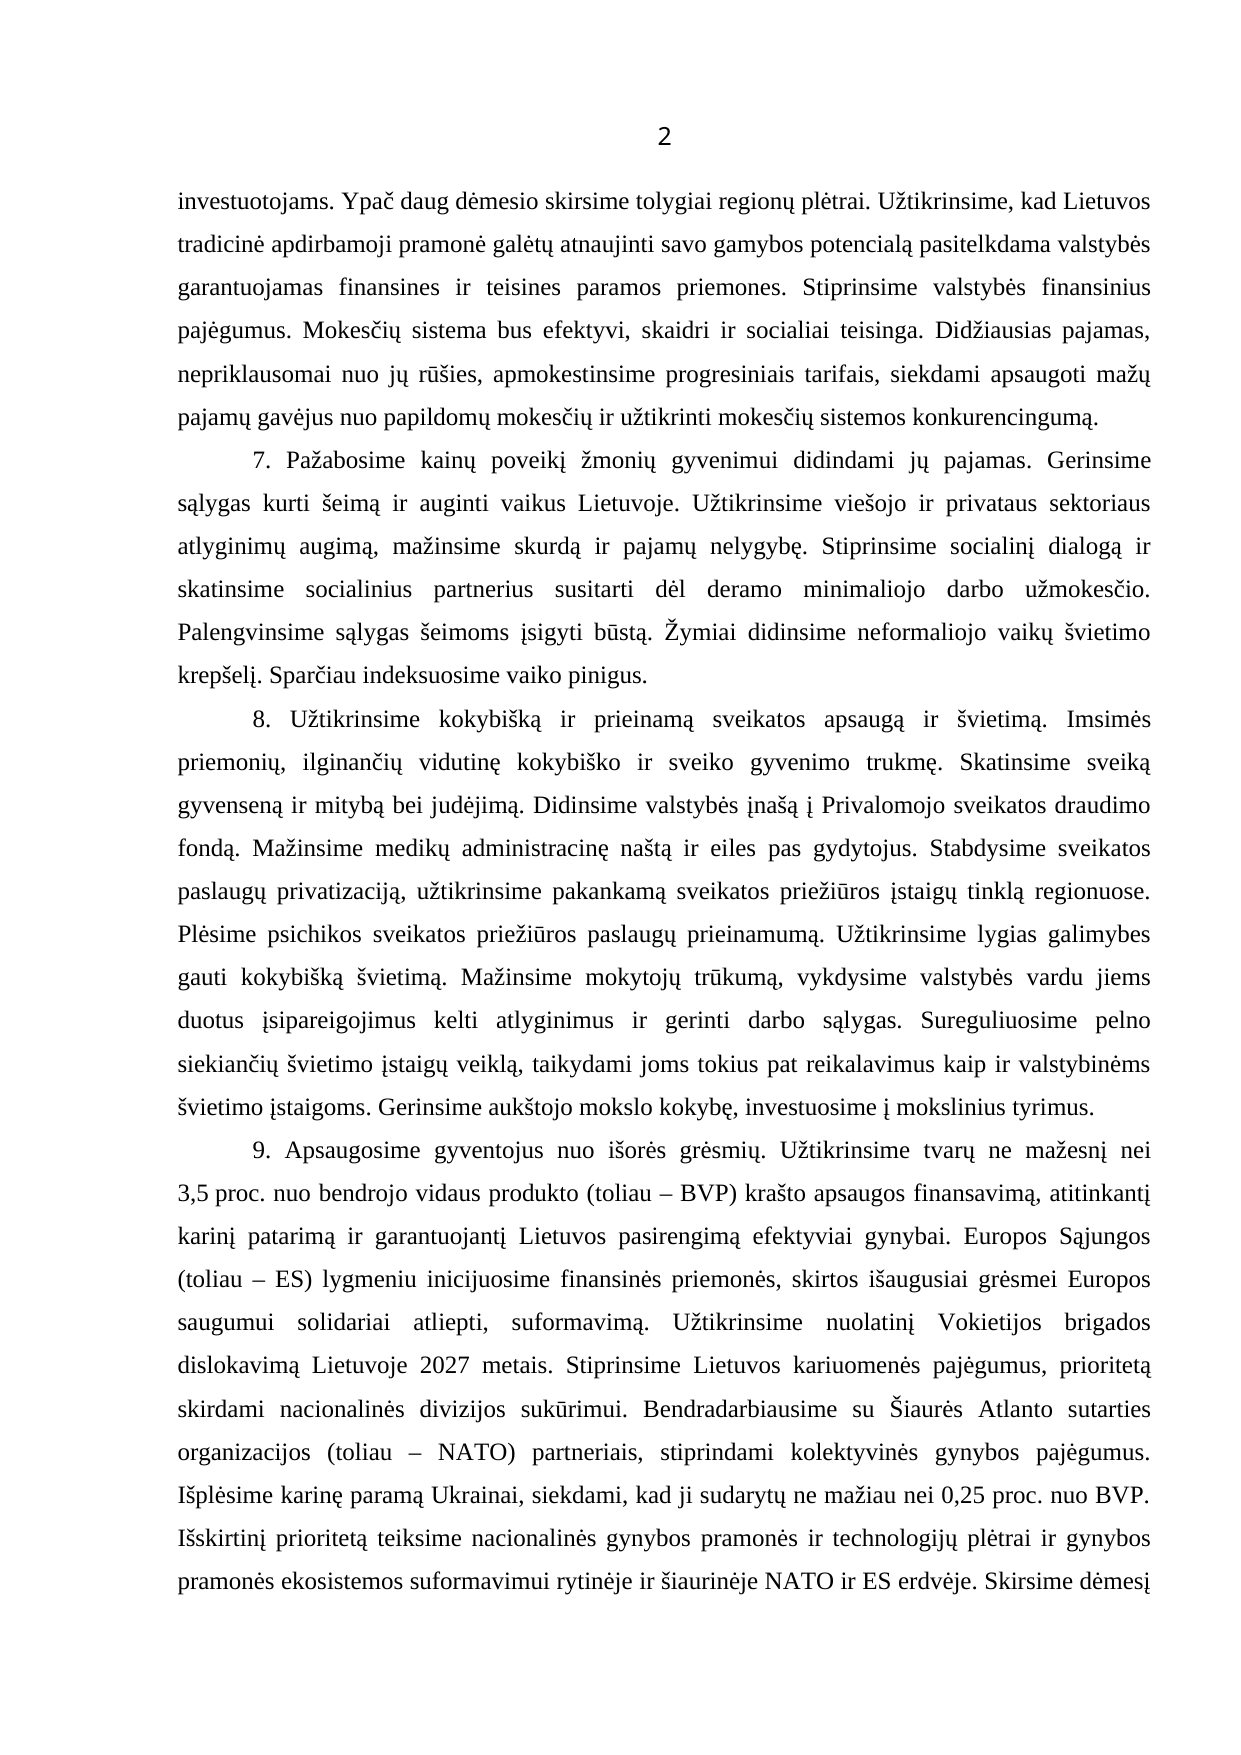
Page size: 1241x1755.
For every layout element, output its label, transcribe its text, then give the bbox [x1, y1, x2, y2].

text investuotojams. Ypač daug dėmesio skirsime tolygiai regionų plėtrai. Užtikrinsime, kad Lietuvos tradicinė apdirbamoji pramonė galėtų atnaujinti savo gamybos potencialą pasitelkdama valstybės garantuojamas finansines ir teisines paramos priemones. Stiprinsime valstybės finansinius pajėgumus. Mokesčių sistema bus efektyvi, skaidri ir socialiai teisinga. Didžiausias pajamas, nepriklausomai nuo jų rūšies, apmokestinsime progresiniais tarifais, siekdami apsaugoti mažų pajamų gavėjus nuo papildomų mokesčių ir užtikrinti mokesčių sistemos konkurencingumą. [177, 186, 1152, 431]
text 7. Pažabosime kainų poveikį žmonių gyvenimui didindami jų pajamas. Gerinsime sąlygas kurti šeimą ir auginti vaikus Lietuvoje. Užtikrinsime viešojo ir privataus sektoriaus atlyginimų augimą, mažinsime skurdą ir pajamų nelygybę. Stiprinsime socialinį dialogą ir skatinsime socialinius partnerius susitarti dėl deramo minimaliojo darbo užmokesčio. Palengvinsime sąlygas šeimoms įsigyti būstą. Žymiai didinsime neformaliojo vaikų švietimo krepšelį. Sparčiau indeksuosime vaiko pinigus. [177, 445, 1152, 689]
text 9. Apsaugosime gyventojus nuo išorės grėsmių. Užtikrinsime tvarų ne mažesnį nei 3,5 proc. nuo bendrojo vidaus produkto (toliau – BVP) krašto apsaugos finansavimą, atitinkantį karinį patarimą ir garantuojantį Lietuvos pasirengimą efektyviai gynybai. Europos Sąjungos (toliau – ES) lygmeniu inicijuosime finansinės priemonės, skirtos išaugusiai grėsmei Europos saugumui solidariai atliepti, suformavimą. Užtikrinsime nuolatinį Vokietijos brigados dislokavimą Lietuvoje 2027 metais. Stiprinsime Lietuvos kariuomenės pajėgumus, prioritetą skirdami nacionalinės divizijos sukūrimui. Bendradarbiausime su Šiaurės Atlanto sutarties organizacijos (toliau – NATO) partneriais, stiprindami kolektyvinės gynybos pajėgumus. Išplėsime karinę paramą Ukrainai, siekdami, kad ji sudarytų ne mažiau nei 0,25 proc. nuo BVP. Išskirtinį prioritetą teiksime nacionalinės gynybos pramonės ir technologijų plėtrai ir gynybos pramonės ekosistemos suformavimui rytinėje ir šiaurinėje NATO ir ES erdvėje. Skirsime dėmesį [177, 1135, 1152, 1595]
text 8. Užtikrinsime kokybišką ir prieinamą sveikatos apsaugą ir švietimą. Imsimės priemonių, ilginančių vidutinę kokybiško ir sveiko gyvenimo trukmę. Skatinsime sveiką gyvenseną ir mitybą bei judėjimą. Didinsime valstybės įnašą į Privalomojo sveikatos draudimo fondą. Mažinsime medikų administracinę naštą ir eiles pas gydytojus. Stabdysime sveikatos paslaugų privatizaciją, užtikrinsime pakankamą sveikatos priežiūros įstaigų tinklą regionuose. Plėsime psichikos sveikatos priežiūros paslaugų prieinamumą. Užtikrinsime lygias galimybes gauti kokybišką švietimą. Mažinsime mokytojų trūkumą, vykdysime valstybės vardu jiems duotus įsipareigojimus kelti atlyginimus ir gerinti darbo sąlygas. Sureguliuosime pelno siekiančių švietimo įstaigų veiklą, taikydami joms tokius pat reikalavimus kaip ir valstybinėms švietimo įstaigoms. Gerinsime aukštojo mokslo kokybę, investuosime į mokslinius tyrimus. [177, 704, 1152, 1121]
